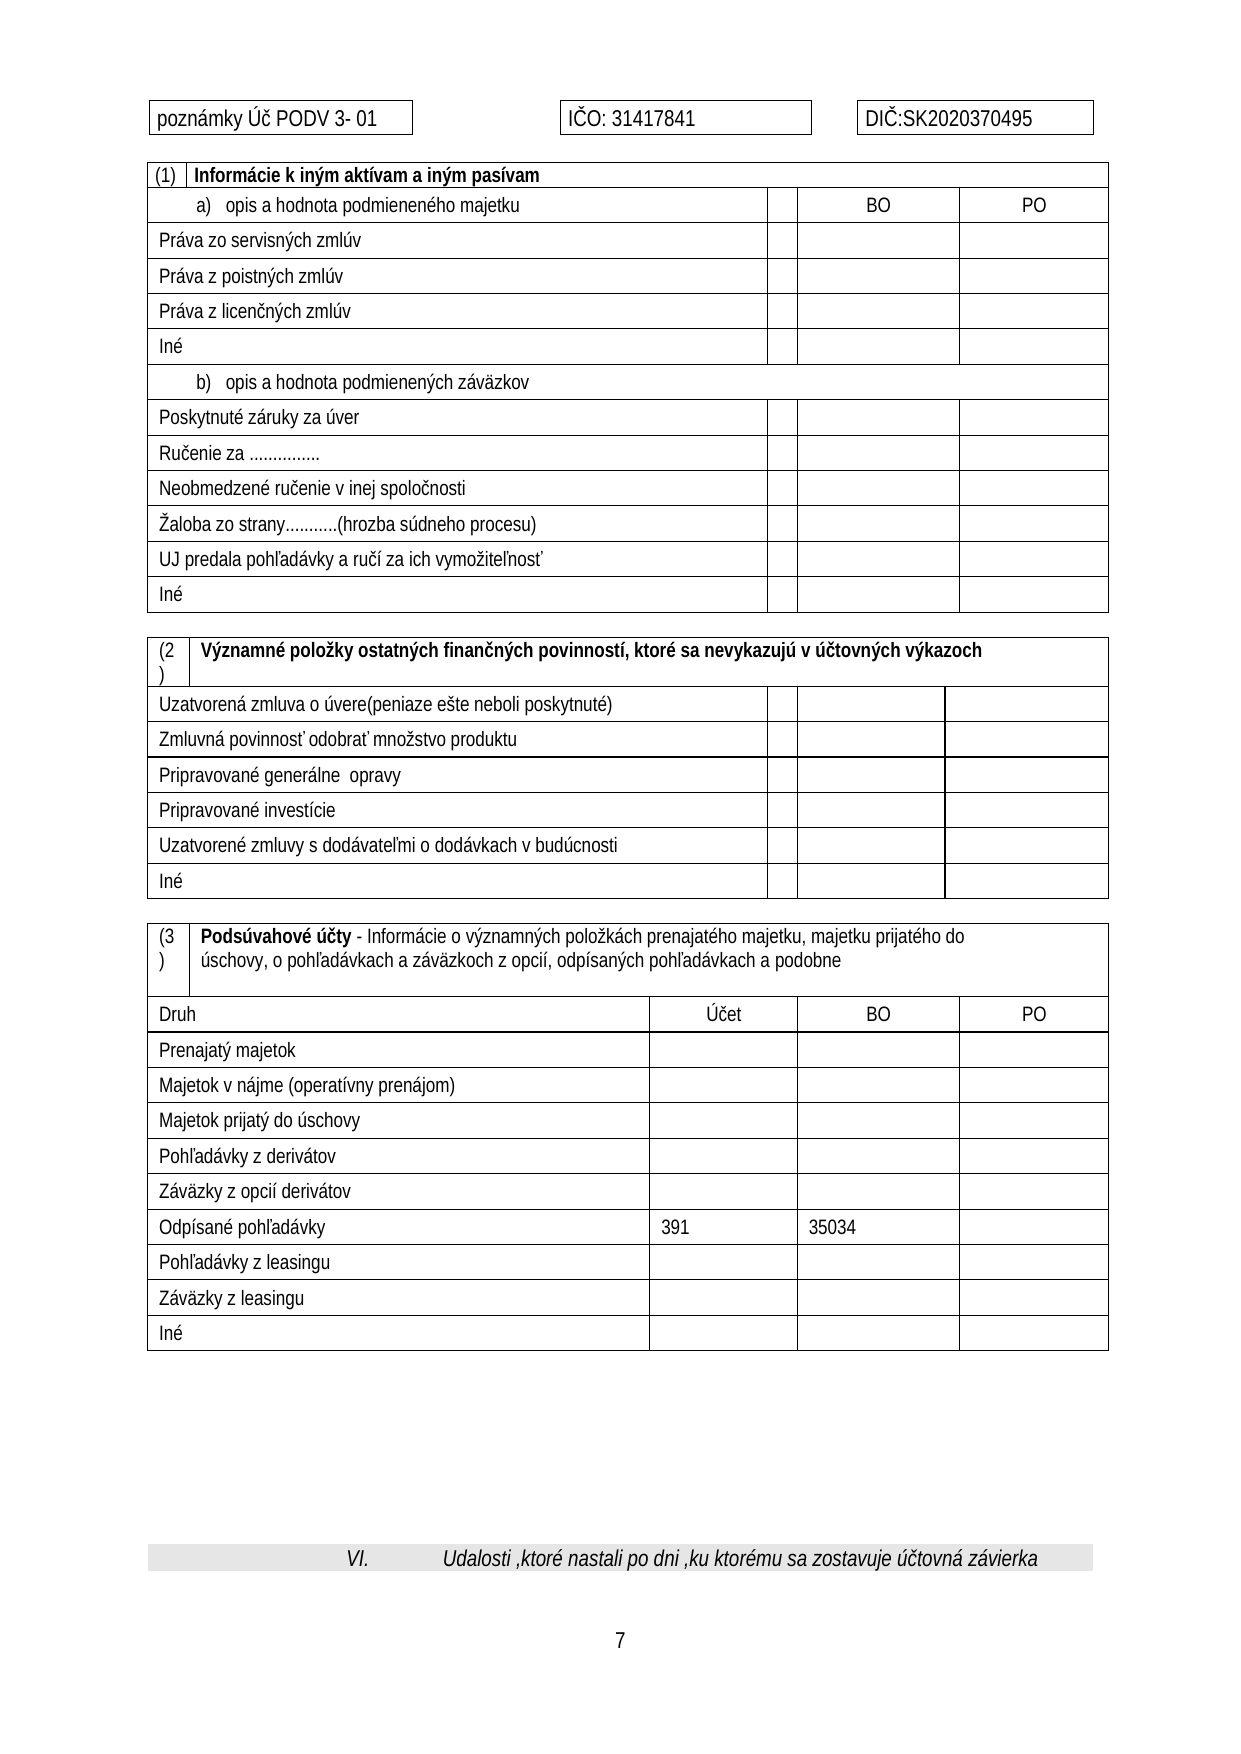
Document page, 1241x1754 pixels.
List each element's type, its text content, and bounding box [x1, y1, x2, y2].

table_header Významné položky ostatných finančných povinností, ktoré sa nevykazujú v účtovných výkazoch [190, 638, 1108, 686]
table_cell Práva z poistných zmlúv [148, 259, 767, 293]
table_cell Záväzky z leasingu [148, 1280, 649, 1315]
table_cell [960, 329, 1108, 364]
table_cell [798, 436, 959, 470]
table_cell [960, 506, 1108, 541]
table_cell [798, 1139, 959, 1173]
table_cell [960, 294, 1108, 328]
table_cell Iné [148, 577, 767, 612]
table_cell [650, 1139, 797, 1173]
table_cell Neobmedzené ručenie v inej spoločnosti [148, 471, 767, 505]
table_cell [768, 400, 797, 434]
table_cell [768, 259, 797, 293]
table_cell Prenajatý majetok [148, 1033, 649, 1067]
table_cell [768, 188, 797, 222]
table_cell [960, 471, 1108, 505]
table_cell PO [960, 188, 1108, 222]
table_cell Uzatvorená zmluva o úvere(peniaze ešte neboli poskytnuté) [148, 687, 767, 721]
table_cell Uzatvorené zmluvy s dodávateľmi o dodávkach v budúcnosti [148, 828, 767, 863]
table_cell [798, 1174, 959, 1208]
table_cell [650, 1245, 797, 1279]
table_cell [798, 793, 944, 827]
table_cell [798, 577, 959, 612]
table_header Podsúvahové účty - Informácie o významných položkách prenajatého majetku, majetku prijatého do úschovy, o pohľadávkach a záväzkoch z opcií, odpísaných pohľadávkach a podobne [190, 924, 1108, 996]
table_cell [768, 864, 797, 898]
table_cell [960, 1316, 1108, 1350]
table_cell [798, 400, 959, 434]
table_cell [768, 329, 797, 364]
table_cell [768, 793, 797, 827]
table_cell [798, 329, 959, 364]
table_cell [946, 828, 1108, 863]
table_cell Poskytnuté záruky za úver [148, 400, 767, 434]
table_cell [650, 1033, 797, 1067]
table_cell [798, 294, 959, 328]
table_cell [960, 259, 1108, 293]
table_cell [798, 1316, 959, 1350]
table_cell [798, 1103, 959, 1138]
table_cell [768, 542, 797, 576]
table_cell [960, 436, 1108, 470]
table_cell Iné [148, 329, 767, 364]
table_header Informácie k iným aktívam a iným pasívam [187, 163, 1108, 187]
table_cell [960, 1210, 1108, 1244]
table_cell Odpísané pohľadávky [148, 1210, 649, 1244]
table_cell [798, 223, 959, 257]
table_cell [798, 722, 944, 756]
table_cell [946, 864, 1108, 898]
table_cell [798, 506, 959, 541]
table_cell [768, 687, 797, 721]
table_cell [768, 828, 797, 863]
table_cell [768, 722, 797, 756]
table_header [148, 163, 186, 187]
table_cell UJ predala pohľadávky a ručí za ich vymožiteľnosť [148, 542, 767, 576]
table_cell opis a hodnota podmieneného majetku [148, 188, 767, 222]
table_cell [798, 1245, 959, 1279]
list Udalosti ,ktoré nastali po dni ,ku ktorému sa zostavuje účtovná závierka [148, 1544, 1093, 1571]
table_cell [798, 687, 944, 721]
table_cell Žaloba zo strany...........(hrozba súdneho procesu) [148, 506, 767, 541]
table_cell [768, 294, 797, 328]
table_cell [960, 1068, 1108, 1102]
table_cell [798, 542, 959, 576]
table_cell Účet [650, 997, 797, 1031]
table_cell Druh [148, 997, 649, 1031]
table_cell Pripravované generálne opravy [148, 758, 767, 792]
table_cell [960, 400, 1108, 434]
table_cell 391 [650, 1210, 797, 1244]
table_cell 35034 [798, 1210, 959, 1244]
table_cell [798, 1280, 959, 1315]
table_cell Záväzky z opcií derivátov [148, 1174, 649, 1208]
table_cell [768, 506, 797, 541]
table_cell BO [798, 188, 959, 222]
table_header [148, 924, 189, 996]
table_cell [960, 223, 1108, 257]
table_cell Pohľadávky z leasingu [148, 1245, 649, 1279]
table_cell [946, 758, 1108, 792]
table_cell [960, 1139, 1108, 1173]
table_cell Majetok v nájme (operatívny prenájom) [148, 1068, 649, 1102]
table_cell Ručenie za ............... [148, 436, 767, 470]
table_cell opis a hodnota podmienených záväzkov [148, 365, 1108, 399]
table_cell [960, 1033, 1108, 1067]
table_cell Iné [148, 1316, 649, 1350]
table_cell Zmluvná povinnosť odobrať množstvo produktu [148, 722, 767, 756]
table_cell Pripravované investície [148, 793, 767, 827]
table_cell [798, 471, 959, 505]
table_cell Majetok prijatý do úschovy [148, 1103, 649, 1138]
table_cell [650, 1280, 797, 1315]
table_cell [960, 1280, 1108, 1315]
table_cell PO [960, 997, 1108, 1031]
table_cell [650, 1103, 797, 1138]
table_cell [960, 542, 1108, 576]
table_cell [768, 471, 797, 505]
table_cell Práva zo servisných zmlúv [148, 223, 767, 257]
table_cell [946, 687, 1108, 721]
table_cell [960, 1174, 1108, 1208]
table_cell [798, 259, 959, 293]
table_cell [650, 1174, 797, 1208]
table_cell [798, 864, 944, 898]
table_cell BO [798, 997, 959, 1031]
table_cell [650, 1068, 797, 1102]
table_cell Pohľadávky z derivátov [148, 1139, 649, 1173]
table_cell Práva z licenčných zmlúv [148, 294, 767, 328]
table_cell [768, 436, 797, 470]
table_cell [798, 1068, 959, 1102]
table_header [148, 638, 189, 686]
table_cell Iné [148, 864, 767, 898]
table_cell [798, 758, 944, 792]
table_cell [798, 1033, 959, 1067]
table_cell [946, 793, 1108, 827]
table_cell [946, 722, 1108, 756]
table_cell [768, 223, 797, 257]
table_cell [768, 758, 797, 792]
table_cell [960, 1103, 1108, 1138]
table_cell [768, 577, 797, 612]
table_cell [650, 1316, 797, 1350]
table_cell [960, 577, 1108, 612]
table_cell [960, 1245, 1108, 1279]
table_cell [798, 828, 944, 863]
